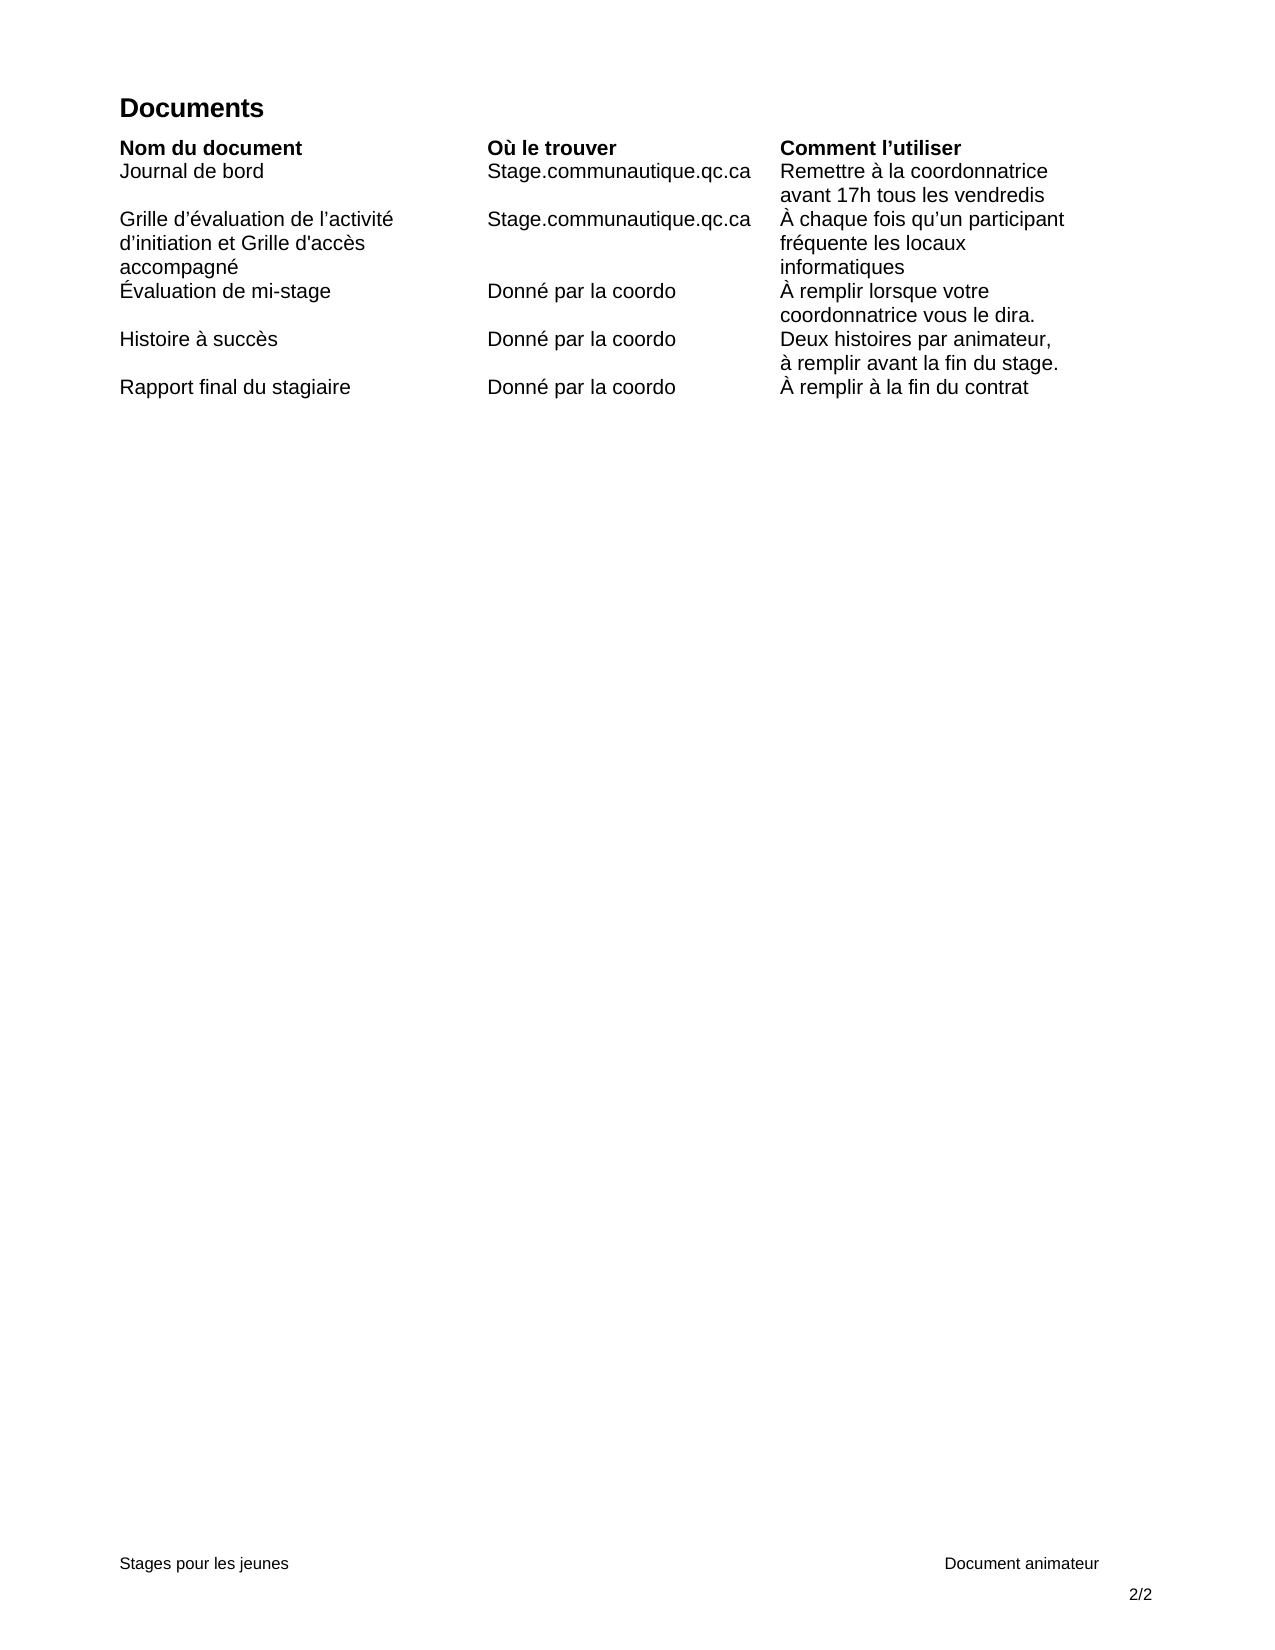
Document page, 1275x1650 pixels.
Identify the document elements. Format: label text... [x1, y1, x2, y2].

table_cell À remplir lorsque votre coordonnatrice vous le dira. [767, 279, 1078, 327]
table_cell Remettre à la coordonnatrice avant 17h tous les vendredis [767, 159, 1078, 207]
table_cell À chaque fois qu’un participant fréquente les locaux informatiques [767, 207, 1078, 279]
table_cell Donné par la coordo [474, 279, 767, 327]
table_cell Donné par la coordo [474, 327, 767, 375]
subtitle Documents [119, 92, 1152, 123]
table_cell À remplir à la fin du contrat [767, 375, 1078, 399]
table_cell Évaluation de mi-stage [118, 279, 474, 327]
table_cell Stage.communautique.qc.ca [474, 207, 767, 279]
table_cell Donné par la coordo [474, 375, 767, 399]
table_header Comment l’utiliser [767, 135, 1078, 159]
table_cell Journal de bord [118, 159, 474, 207]
table_cell Stage.communautique.qc.ca [474, 159, 767, 207]
table_cell Rapport final du stagiaire [118, 375, 474, 399]
table_header Où le trouver [474, 135, 767, 159]
table_cell Grille d’évaluation de l’activité d’initiation et Grille d'accès accompagné [118, 207, 474, 279]
table_cell Deux histoires par animateur, à remplir avant la fin du stage. [767, 327, 1078, 375]
table_header Nom du document [118, 135, 474, 159]
table_cell Histoire à succès [118, 327, 474, 375]
